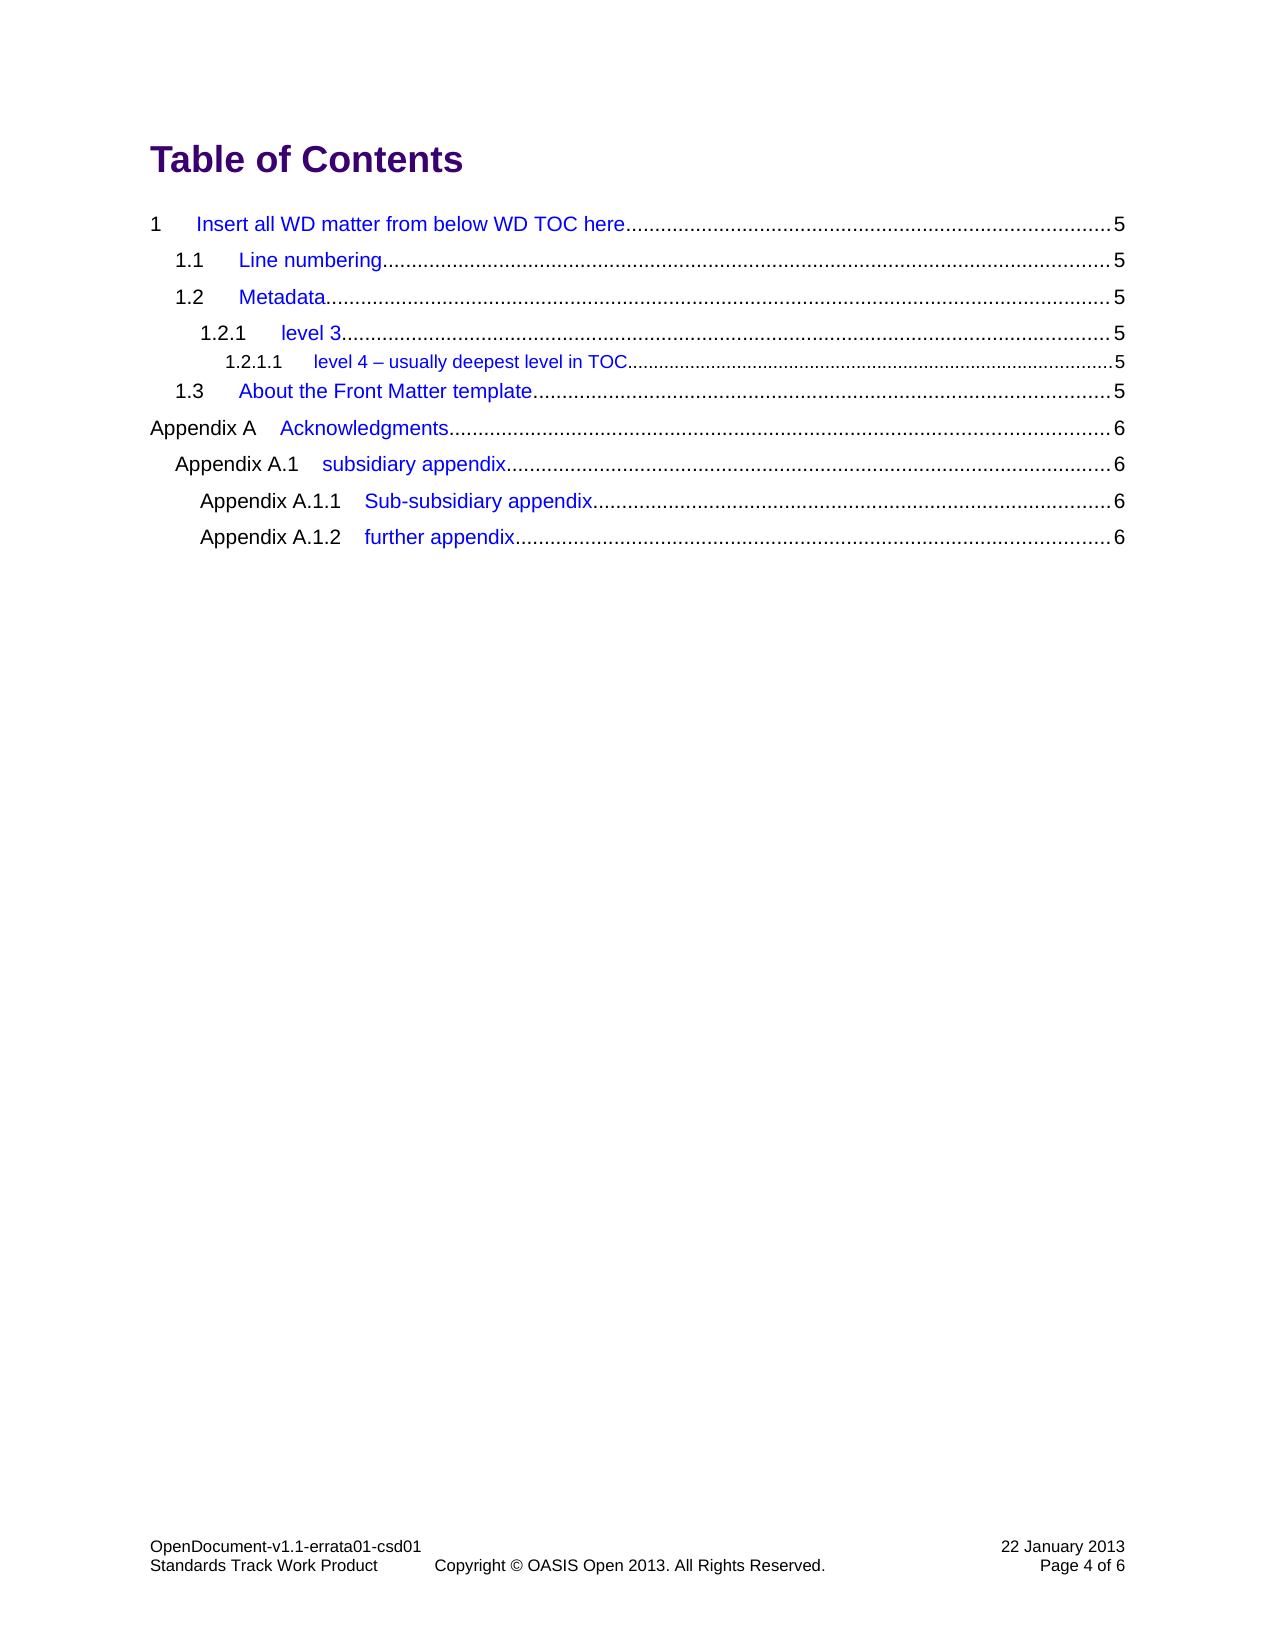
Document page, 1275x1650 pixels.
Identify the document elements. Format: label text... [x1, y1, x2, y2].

text Appendix A Acknowledgments 6 [150, 416, 1125, 439]
text 1.2 Metadata 5 [175, 284, 1125, 308]
text Appendix A.1 subsidiary appendix 6 [175, 452, 1125, 476]
text 1 Insert all WD matter from below WD TOC here 5 [150, 212, 1125, 236]
text Table of Contents [150, 137, 1125, 180]
text Appendix A.1.2 further appendix 6 [200, 525, 1125, 549]
text 1.2.1 level 3 5 [200, 321, 1125, 345]
text 1.1 Line numbering 5 [175, 248, 1125, 272]
text Appendix A.1.1 Sub-subsidiary appendix 6 [200, 488, 1125, 512]
text 1.2.1.1 level 4 – usually deepest level in TOC 5 [225, 351, 1125, 373]
text 1.3 About the Front Matter template 5 [175, 379, 1125, 403]
